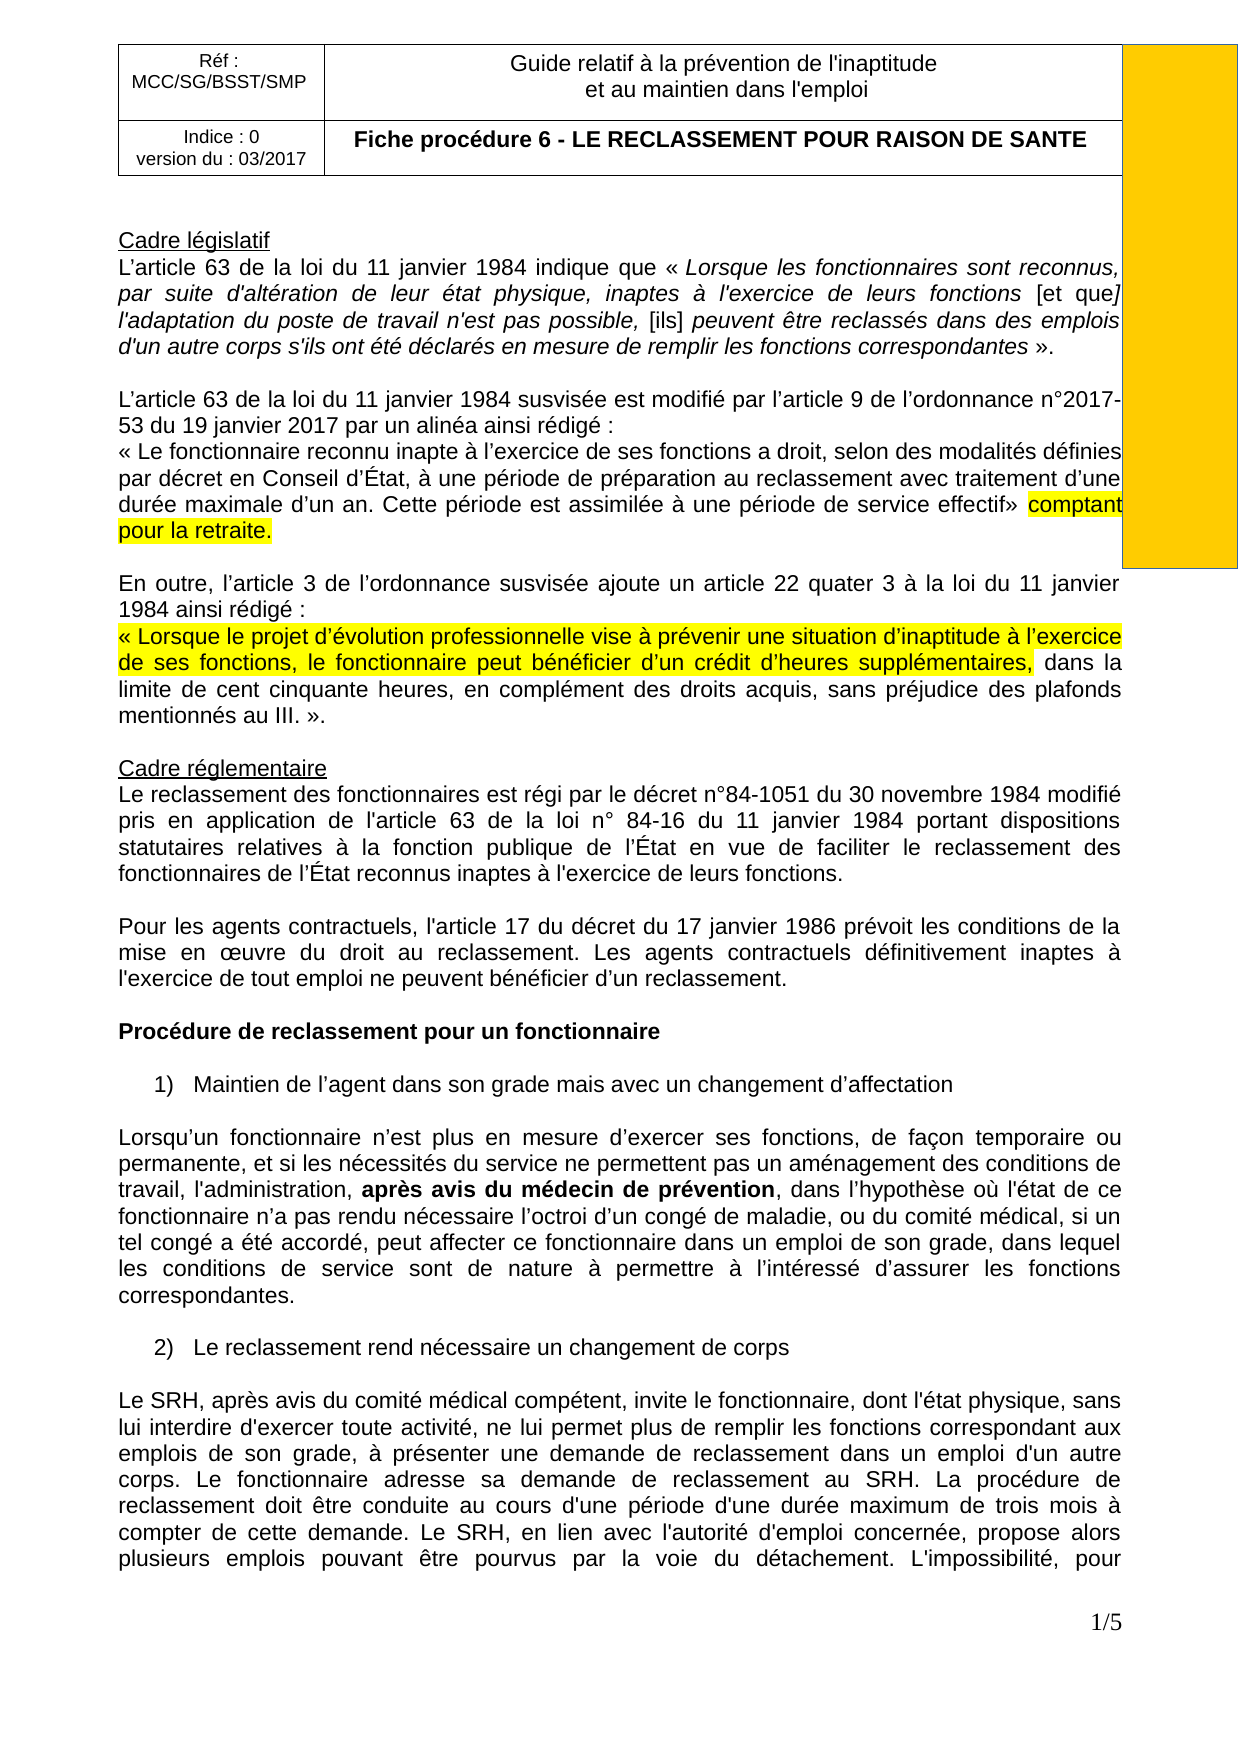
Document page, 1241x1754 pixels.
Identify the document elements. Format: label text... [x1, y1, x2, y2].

text Le reclassement des fonctionnaires est régi par le décret n°84-1051 du 30 novembre 1984 modifié pris en application de l'article 63 de la loi n° 84-16 du 11 janvier 1984 portant dispositions statutaires relatives à la fonction publique de l’État en vue de faciliter le reclassement des fonctionnaires de l’État reconnus inaptes à l'exercice de leurs fonctions. [118, 781, 1122, 886]
text « Lorsque le projet d’évolution professionnelle vise à prévenir une situation d’inaptitude à l’exercice de ses fonctions, le fonctionnaire peut bénéficier d’un crédit d’heures supplémentaires, dans la limite de cent cinquante heures, en complément des droits acquis, sans préjudice des plafonds mentionnés au III. ». [118, 623, 1122, 728]
list Le reclassement rend nécessaire un changement de corps [153, 1334, 1122, 1361]
text L’article 63 de la loi du 11 janvier 1984 indique que « Lorsque les fonctionnaires sont reconnus, par suite d'altération de leur état physique, inaptes à l'exercice de leurs fonctions [et que] l'adaptation du poste de travail n'est pas possible, [ils] peuvent être reclassés dans des emplois d'un autre corps s'ils ont été déclarés en mesure de remplir les fonctions correspondantes ». [118, 254, 1122, 359]
text « Le fonctionnaire reconnu inapte à l’exercice de ses fonctions a droit, selon des modalités définies par décret en Conseil d’État, à une période de préparation au reclassement avec traitement d’une durée maximale d’un an. Cette période est assimilée à une période de service effectif» comptant pour la retraite. [118, 438, 1122, 544]
table_cell Fiche procédure 6 - LE RECLASSEMENT POUR RAISON DE SANTE [325, 121, 1122, 175]
table_header Guide relatif à la prévention de l'inaptitude et au maintien dans l'emploi [325, 45, 1122, 120]
list Le SRH, après avis du comité médical compétent, invite le fonctionnaire, dont l'état physique, sans lui interdire d'exercer toute activité, ne lui permet plus de remplir les fonctions correspondant aux emplois de son grade, à présenter une demande de reclassement dans un emploi d'un autre corps. Le fonctionnaire adresse sa demande de reclassement au SRH. La procédure de reclassement doit être conduite au cours d'une période d'une durée maximum de trois mois à compter de cette demande. Le SRH, en lien avec l'autorité d'emploi concernée, propose alors plusieurs emplois pouvant être pourvus par la voie du détachement. L'impossibilité, pour [118, 1387, 1122, 1572]
table_cell Indice : 0 version du : 03/2017 [119, 121, 324, 175]
text Cadre réglementaire [118, 754, 1122, 781]
text Cadre législatif [118, 227, 1122, 254]
table_header Réf : MCC/SG/BSST/SMP [119, 45, 324, 120]
list Maintien de l’agent dans son grade mais avec un changement d’affectation [153, 1071, 1122, 1097]
text Procédure de reclassement pour un fonctionnaire [118, 1018, 1122, 1044]
text En outre, l’article 3 de l’ordonnance susvisée ajoute un article 22 quater 3 à la loi du 11 janvier 1984 ainsi rédigé : [118, 570, 1122, 623]
text Pour les agents contractuels, l'article 17 du décret du 17 janvier 1986 prévoit les conditions de la mise en œuvre du droit au reclassement. Les agents contractuels définitivement inaptes à l'exercice de tout emploi ne peuvent bénéficier d’un reclassement. [118, 913, 1122, 992]
text L’article 63 de la loi du 11 janvier 1984 susvisée est modifié par l’article 9 de l’ordonnance n°2017-53 du 19 janvier 2017 par un alinéa ainsi rédigé : [118, 386, 1122, 438]
text Lorsqu’un fonctionnaire n’est plus en mesure d’exercer ses fonctions, de façon temporaire ou permanente, et si les nécessités du service ne permettent pas un aménagement des conditions de travail, l'administration, après avis du médecin de prévention, dans l’hypothèse où l'état de ce fonctionnaire n’a pas rendu nécessaire l’octroi d’un congé de maladie, ou du comité médical, si un tel congé a été accordé, peut affecter ce fonctionnaire dans un emploi de son grade, dans lequel les conditions de service sont de nature à permettre à l’intéressé d’assurer les fonctions correspondantes. [118, 1123, 1122, 1308]
